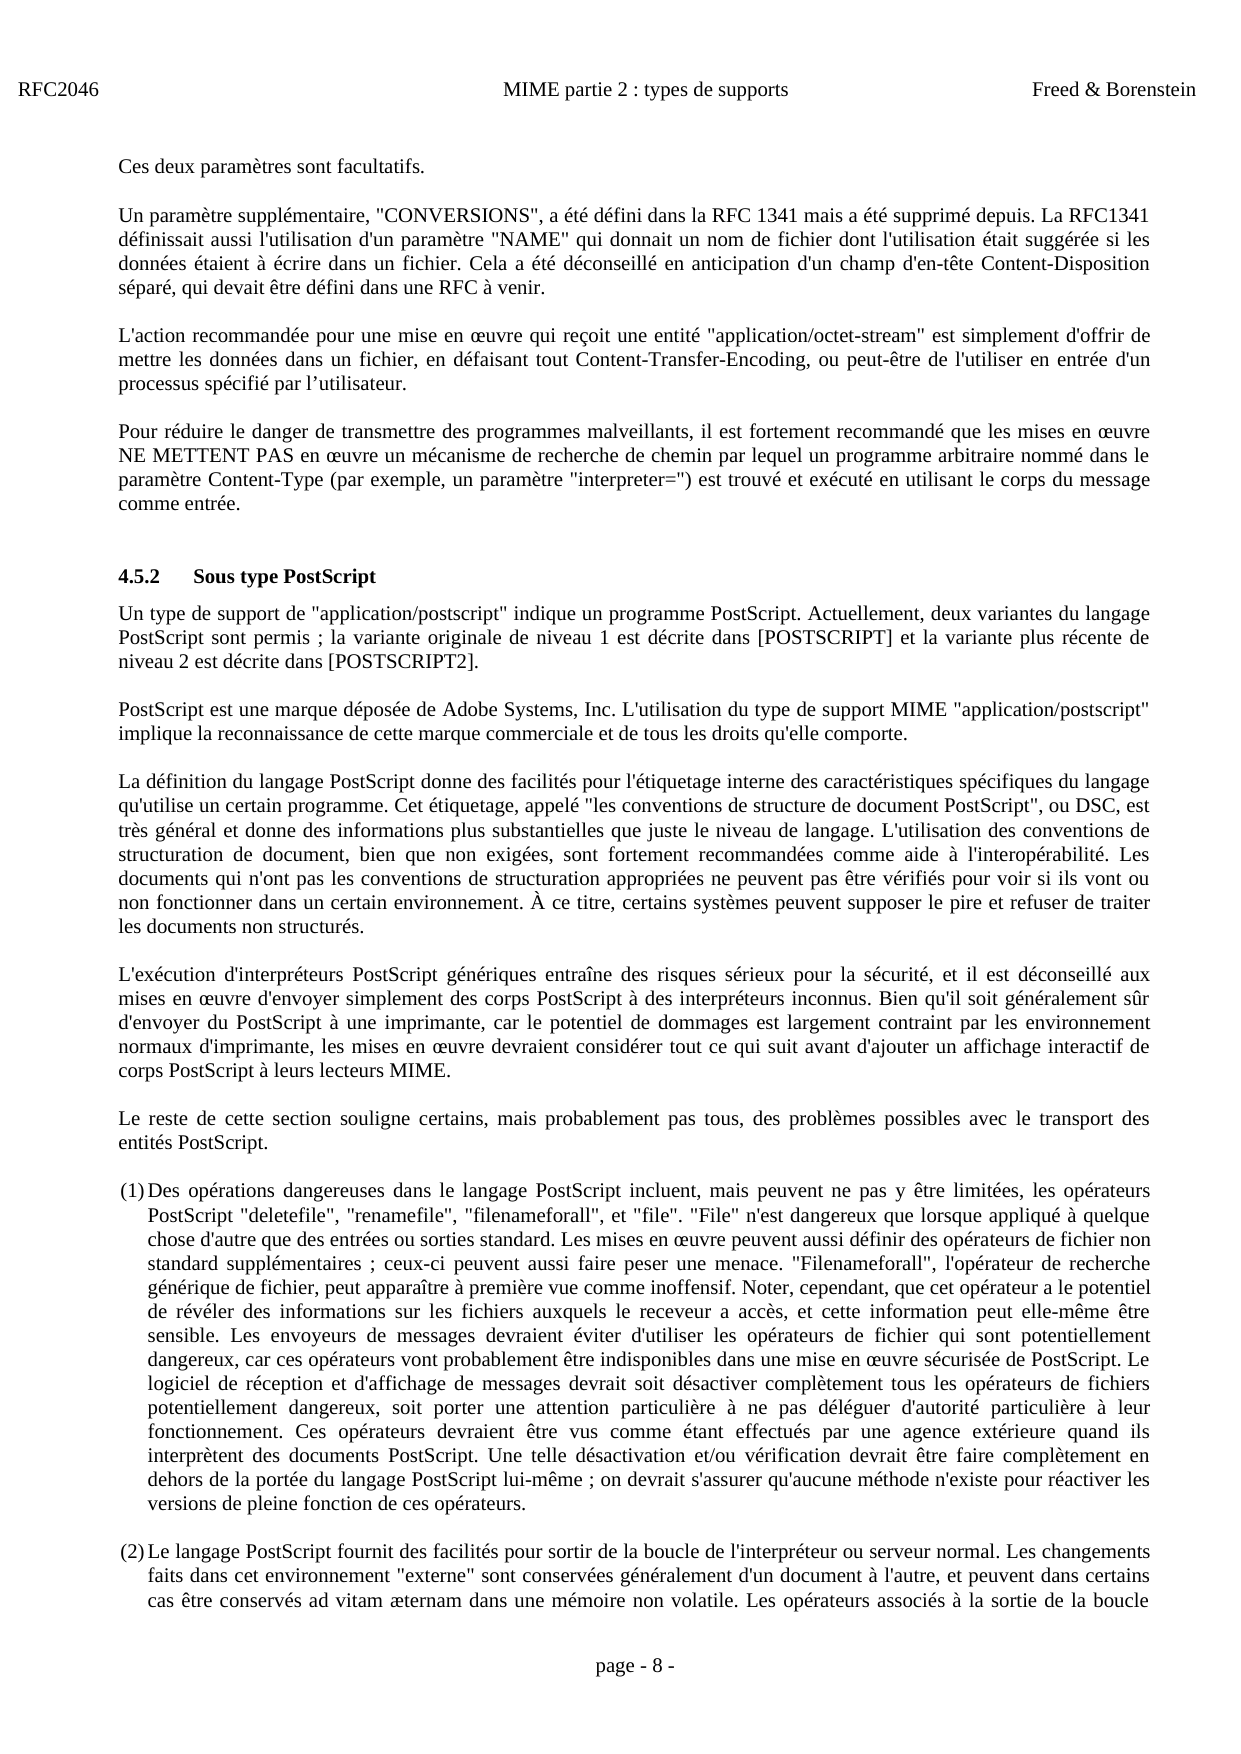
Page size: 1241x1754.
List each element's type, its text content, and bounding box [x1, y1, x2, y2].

text Ces deux paramètres sont facultatifs. [118, 154, 1152, 178]
text PostScript est une marque déposée de Adobe Systems, Inc. L'utilisation du type de support MIME "application/postscript" implique la reconnaissance de cette marque commerciale et de tous les droits qu'elle comporte. [118, 697, 1152, 745]
text L'exécution d'interpréteurs PostScript génériques entraîne des risques sérieux pour la sécurité, et il est déconseillé aux mises en œuvre d'envoyer simplement des corps PostScript à des interpréteurs inconnus. Bien qu'il soit généralement sûr d'envoyer du PostScript à une imprimante, car le potentiel de dommages est largement contraint par les environnement normaux d'imprimante, les mises en œuvre devraient considérer tout ce qui suit avant d'ajouter un affichage interactif de corps PostScript à leurs lecteurs MIME. [118, 962, 1152, 1082]
text La définition du langage PostScript donne des facilités pour l'étiquetage interne des caractéristiques spécifiques du langage qu'utilise un certain programme. Cet étiquetage, appelé "les conventions de structure de document PostScript", ou DSC, est très général et donne des informations plus substantielles que juste le niveau de langage. L'utilisation des conventions de structuration de document, bien que non exigées, sont fortement recommandées comme aide à l'interopérabilité. Les documents qui n'ont pas les conventions de structuration appropriées ne peuvent pas être vérifiés pour voir si ils vont ou non fonctionner dans un certain environnement. À ce titre, certains systèmes peuvent supposer le pire et refuser de traiter les documents non structurés. [118, 769, 1152, 938]
text Pour réduire le danger de transmettre des programmes malveillants, il est fortement recommandé que les mises en œuvre NE METTENT PAS en œuvre un mécanisme de recherche de chemin par lequel un programme arbitraire nommé dans le paramètre Content-Type (par exemple, un paramètre "interpreter=") est trouvé et exécuté en utilisant le corps du message comme entrée. [118, 419, 1152, 515]
text (1) Des opérations dangereuses dans le langage PostScript incluent, mais peuvent ne pas y être limitées, les opérateurs PostScript "deletefile", "renamefile", "filenameforall", et "file". "File" n'est dangereux que lorsque appliqué à quelque chose d'autre que des entrées ou sorties standard. Les mises en œuvre peuvent aussi définir des opérateurs de fichier non standard supplémentaires ; ceux-ci peuvent aussi faire peser une menace. "Filenameforall", l'opérateur de recherche générique de fichier, peut apparaître à première vue comme inoffensif. Noter, cependant, que cet opérateur a le potentiel de révéler des informations sur les fichiers auxquels le receveur a accès, et cette information peut elle-même être sensible. Les envoyeurs de messages devraient éviter d'utiliser les opérateurs de fichier qui sont potentiellement dangereux, car ces opérateurs vont probablement être indisponibles dans une mise en œuvre sécurisée de PostScript. Le logiciel de réception et d'affichage de messages devrait soit désactiver complètement tous les opérateurs de fichiers potentiellement dangereux, soit porter une attention particulière à ne pas déléguer d'autorité particulière à leur fonctionnement. Ces opérateurs devraient être vus comme étant effectués par une agence extérieure quand ils interprètent des documents PostScript. Une telle désactivation et/ou vérification devrait être faire complètement en dehors de la portée du langage PostScript lui-même ; on devrait s'assurer qu'aucune méthode n'existe pour réactiver les versions de pleine fonction de ces opérateurs. [120, 1178, 1152, 1515]
text Le reste de cette section souligne certains, mais probablement pas tous, des problèmes possibles avec le transport des entités PostScript. [118, 1106, 1152, 1154]
text (2) Le langage PostScript fournit des facilités pour sortir de la boucle de l'interpréteur ou serveur normal. Les changements faits dans cet environnement "externe" sont conservées généralement d'un document à l'autre, et peuvent dans certains cas être conservés ad vitam æternam dans une mémoire non volatile. Les opérateurs associés à la sortie de la boucle [120, 1539, 1152, 1612]
text Un paramètre supplémentaire, "CONVERSIONS", a été défini dans la RFC 1341 mais a été supprimé depuis. La RFC1341 définissait aussi l'utilisation d'un paramètre "NAME" qui donnait un nom de fichier dont l'utilisation était suggérée si les données étaient à écrire dans un fichier. Cela a été déconseillé en anticipation d'un champ d'en-tête Content-Disposition séparé, qui devait être défini dans une RFC à venir. [118, 202, 1152, 299]
text Un type de support de "application/postscript" indique un programme PostScript. Actuellement, deux variantes du langage PostScript sont permis ; la variante originale de niveau 1 est décrite dans [POSTSCRIPT] et la variante plus récente de niveau 2 est décrite dans [POSTSCRIPT2]. [118, 601, 1152, 673]
subtitle 4.5.2 Sous type PostScript [118, 564, 1152, 588]
text L'action recommandée pour une mise en œuvre qui reçoit une entité "application/octet-stream" est simplement d'offrir de mettre les données dans un fichier, en défaisant tout Content-Transfer-Encoding, ou peut-être de l'utiliser en entrée d'un processus spécifié par l’utilisateur. [118, 323, 1152, 395]
